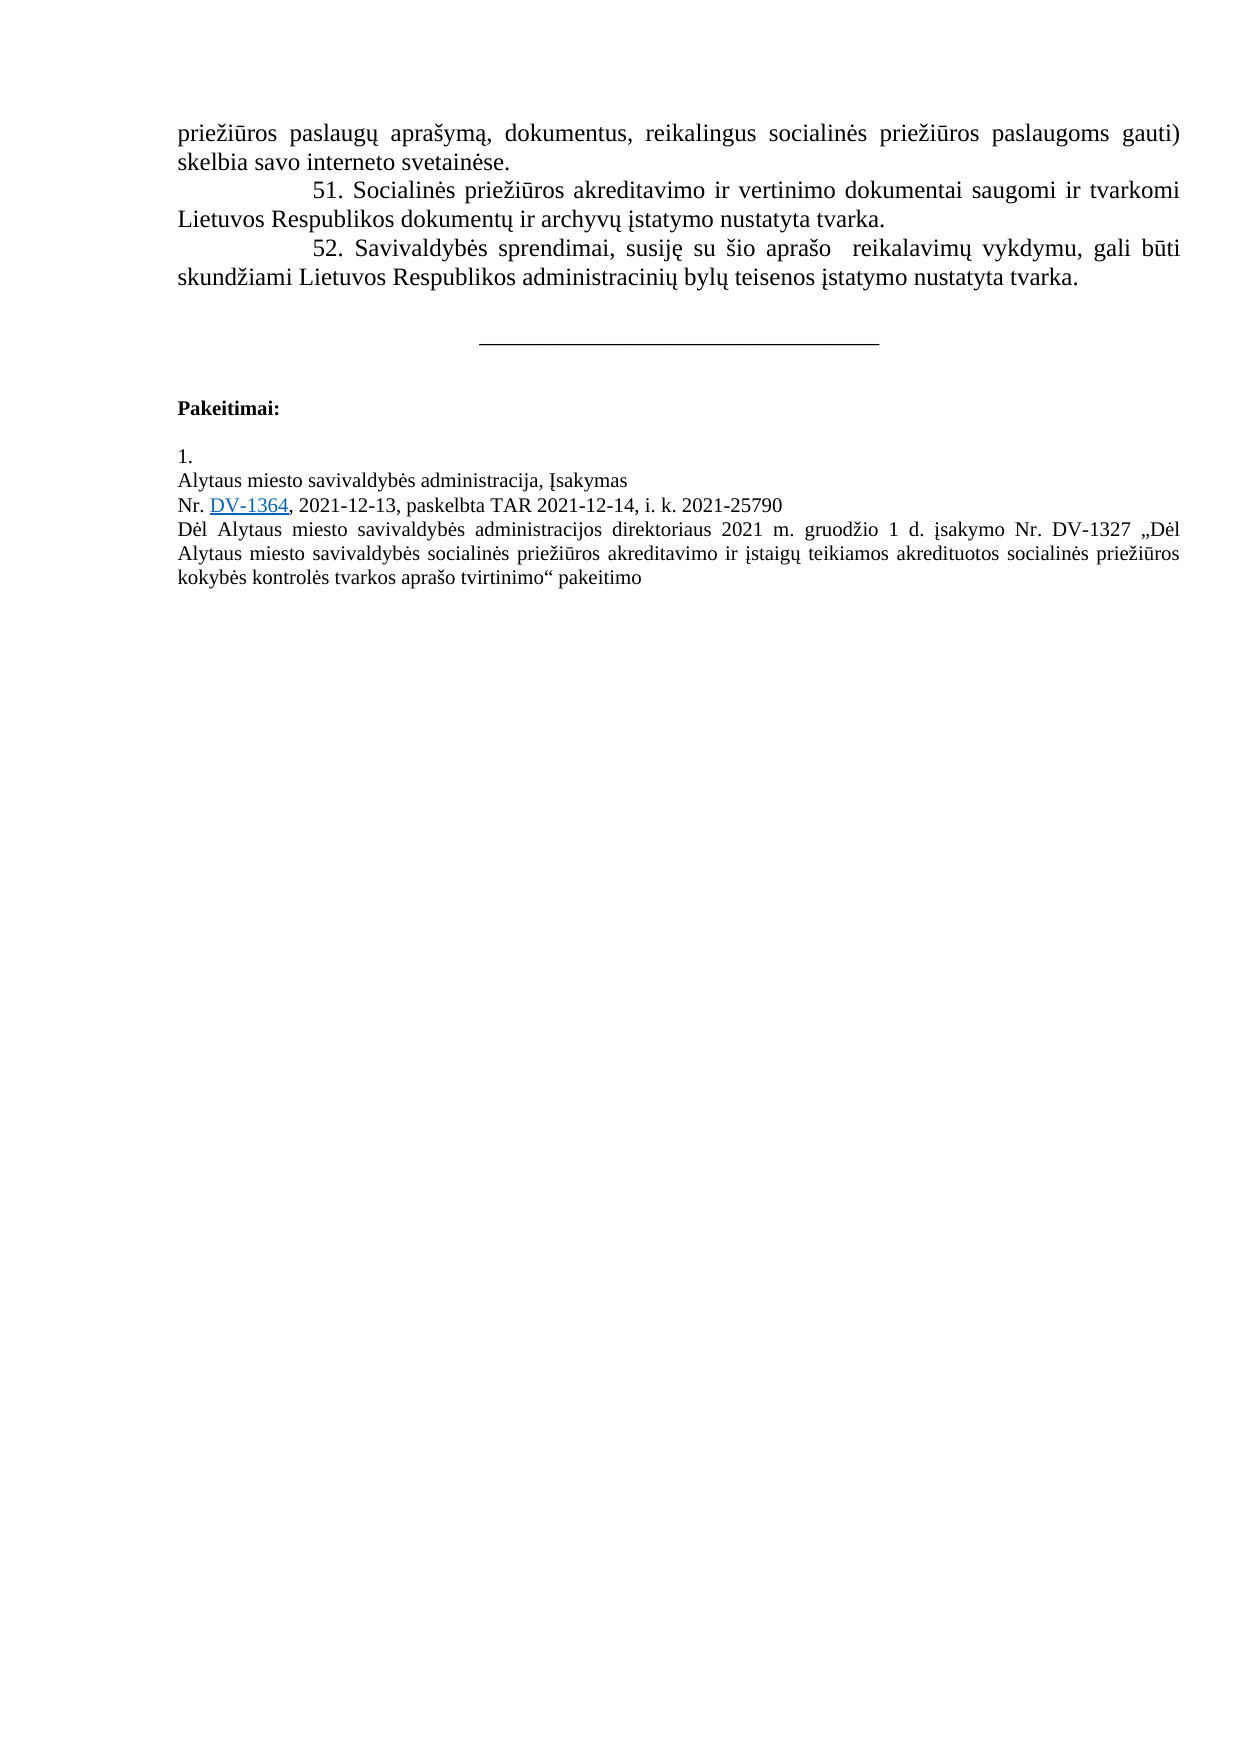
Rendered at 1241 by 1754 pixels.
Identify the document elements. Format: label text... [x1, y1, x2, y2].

text 52. Savivaldybės sprendimai, susiję su šio aprašo reikalavimų vykdymu, gali būti skundžiami Lietuvos Respublikos administracinių bylų teisenos įstatymo nustatyta tvarka. [177, 233, 1181, 291]
text ________________________________ [177, 319, 1181, 348]
text 1. [177, 444, 1181, 468]
text 51. Socialinės priežiūros akreditavimo ir vertinimo dokumentai saugomi ir tvarkomi Lietuvos Respublikos dokumentų ir archyvų įstatymo nustatyta tvarka. [177, 176, 1181, 233]
text Alytaus miesto savivaldybės administracija, Įsakymas [177, 468, 1181, 492]
text priežiūros paslaugų aprašymą, dokumentus, reikalingus socialinės priežiūros paslaugoms gauti) skelbia savo interneto svetainėse. [177, 118, 1181, 176]
text Nr. DV-1364, 2021-12-13, paskelbta TAR 2021-12-14, i. k. 2021-25790 [177, 492, 1181, 517]
text Pakeitimai: [177, 396, 1181, 420]
text Dėl Alytaus miesto savivaldybės administracijos direktoriaus 2021 m. gruodžio 1 d. įsakymo Nr. DV-1327 „Dėl Alytaus miesto savivaldybės socialinės priežiūros akreditavimo ir įstaigų teikiamos akredituotos socialinės priežiūros kokybės kontrolės tvarkos aprašo tvirtinimo“ pakeitimo [177, 517, 1181, 589]
